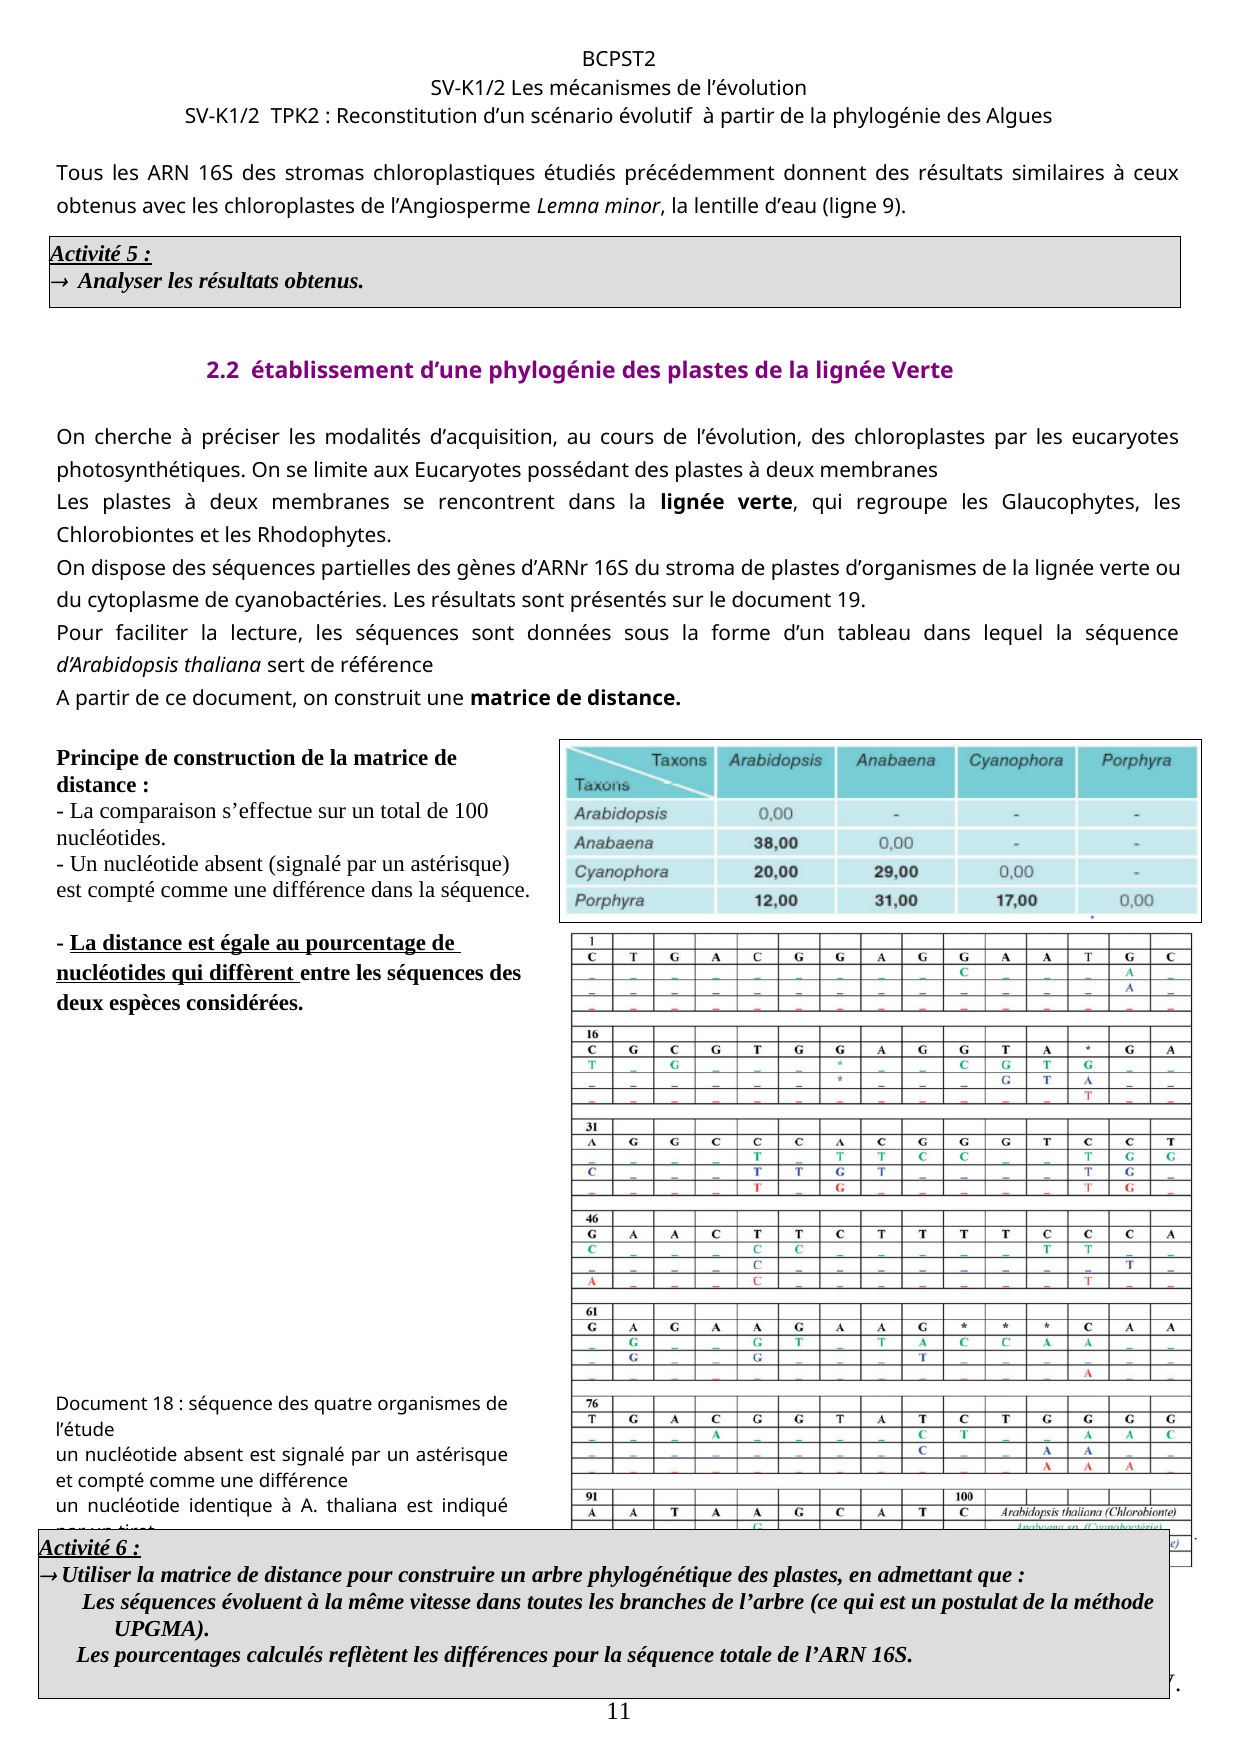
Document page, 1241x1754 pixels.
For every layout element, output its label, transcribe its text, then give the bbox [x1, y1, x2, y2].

text On dispose des séquences partielles des gènes d’ARNr 16S du stroma de plastes d’organismes de la lignée verte ou du cytoplasme de cyanobactéries. Les résultats sont présentés sur le document 19. [56, 553, 1181, 614]
text Les plastes à deux membranes se rencontrent dans la lignée verte, qui regroupe les Glaucophytes, les Chlorobiontes et les Rhodophytes. [56, 487, 1181, 548]
text - La distance est égale au pourcentage de nucléotides qui diffèrent entre les séquences des deux espèces considérées. [56, 929, 549, 1016]
text 2.2 établissement d’une phylogénie des plastes de la lignée Verte [56, 354, 1181, 385]
text - La comparaison s’effectue sur un total de 100 nucléotides. [56, 797, 532, 850]
text un nucléotide identique à A. thaliana est indiqué par un tiret. [55, 1493, 508, 1529]
text Document 18 : séquence des quatre organismes de l’étude [55, 1391, 508, 1442]
text On cherche à préciser les modalités d’acquisition, au cours de l’évolution, des chloroplastes par les eucaryotes photosynthétiques. On se limite aux Eucaryotes possédant des plastes à deux membranes [56, 422, 1181, 483]
picture [562, 741, 1199, 919]
text - Un nucléotide absent (signalé par un astérisque) est compté comme une différence dans la séquence. [56, 850, 537, 903]
text Tous les ARN 16S des stromas chloroplastiques étudiés précédemment donnent des résultats similaires à ceux obtenus avec les chloroplastes de l’Angiosperme Lemna minor, la lentille d’eau (ligne 9). [56, 158, 1181, 219]
text un nucléotide absent est signalé par un astérisque et compté comme une différence [55, 1442, 508, 1493]
text A partir de ce document, on construit une matrice de distance. [56, 683, 1181, 712]
picture [558, 928, 1208, 1575]
text Pour faciliter la lecture, les séquences sont données sous la forme d’un tableau dans lequel la séquence d’Arabidopsis thaliana sert de référence [56, 618, 1181, 679]
text Principe de construction de la matrice de distance : [56, 744, 532, 797]
